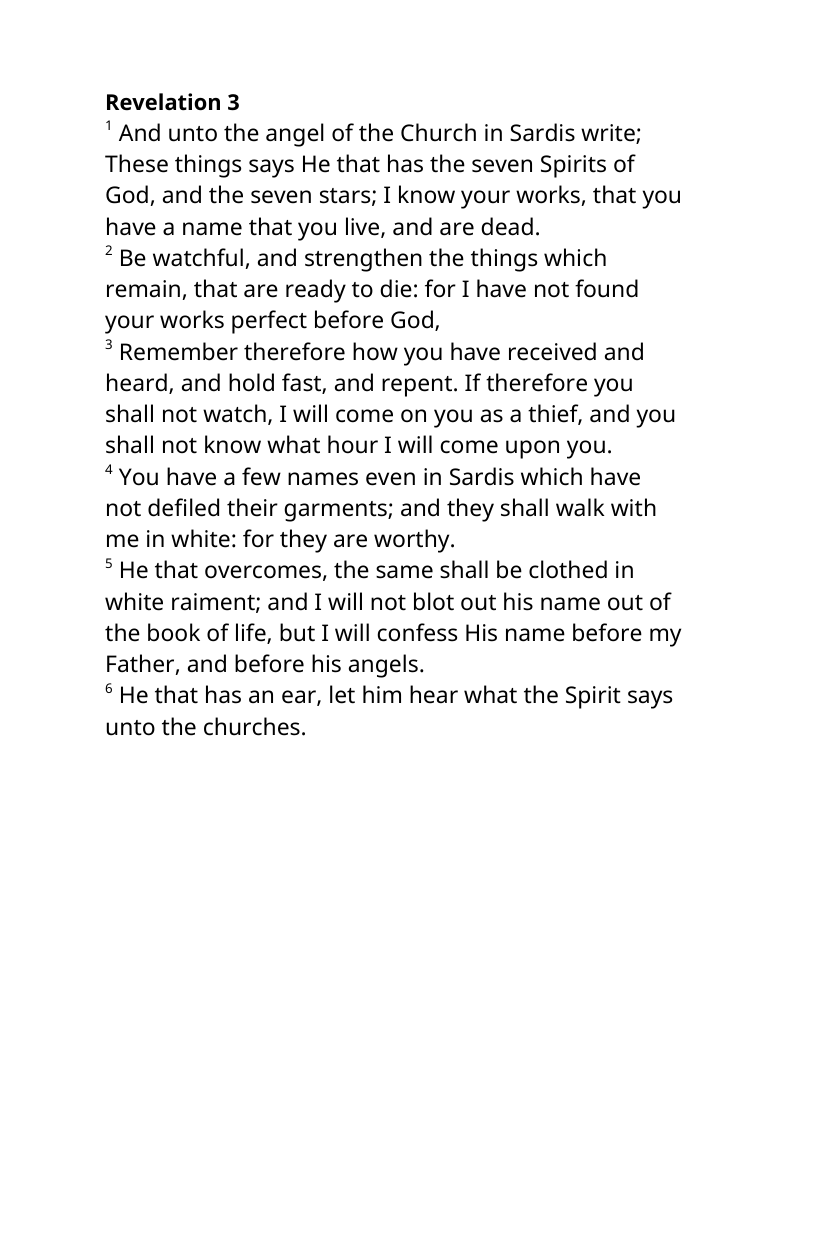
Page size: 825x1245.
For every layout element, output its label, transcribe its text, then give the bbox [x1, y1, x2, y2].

text 6 He that has an ear, let him hear what the Spirit says unto the churches. [105, 679, 682, 742]
text Revelation 3 [105, 87, 712, 117]
text 4 You have a few names even in Sardis which have not defiled their garments; and they shall walk with me in white: for they are worthy. [105, 461, 682, 554]
text 5 He that overcomes, the same shall be clothed in white raiment; and I will not blot out his name out of the book of life, but I will confess His name before my Father, and before his angels. [105, 554, 682, 679]
text 3 Remember therefore how you have received and heard, and hold fast, and repent. If therefore you shall not watch, I will come on you as a thief, and you shall not know what hour I will come upon you. [105, 336, 682, 461]
text 2 Be watchful, and strengthen the things which remain, that are ready to die: for I have not found your works perfect before God, [105, 242, 682, 336]
text 1 And unto the angel of the Church in Sardis write; These things says He that has the seven Spirits of God, and the seven stars; I know your works, that you have a name that you live, and are dead. [105, 117, 682, 242]
